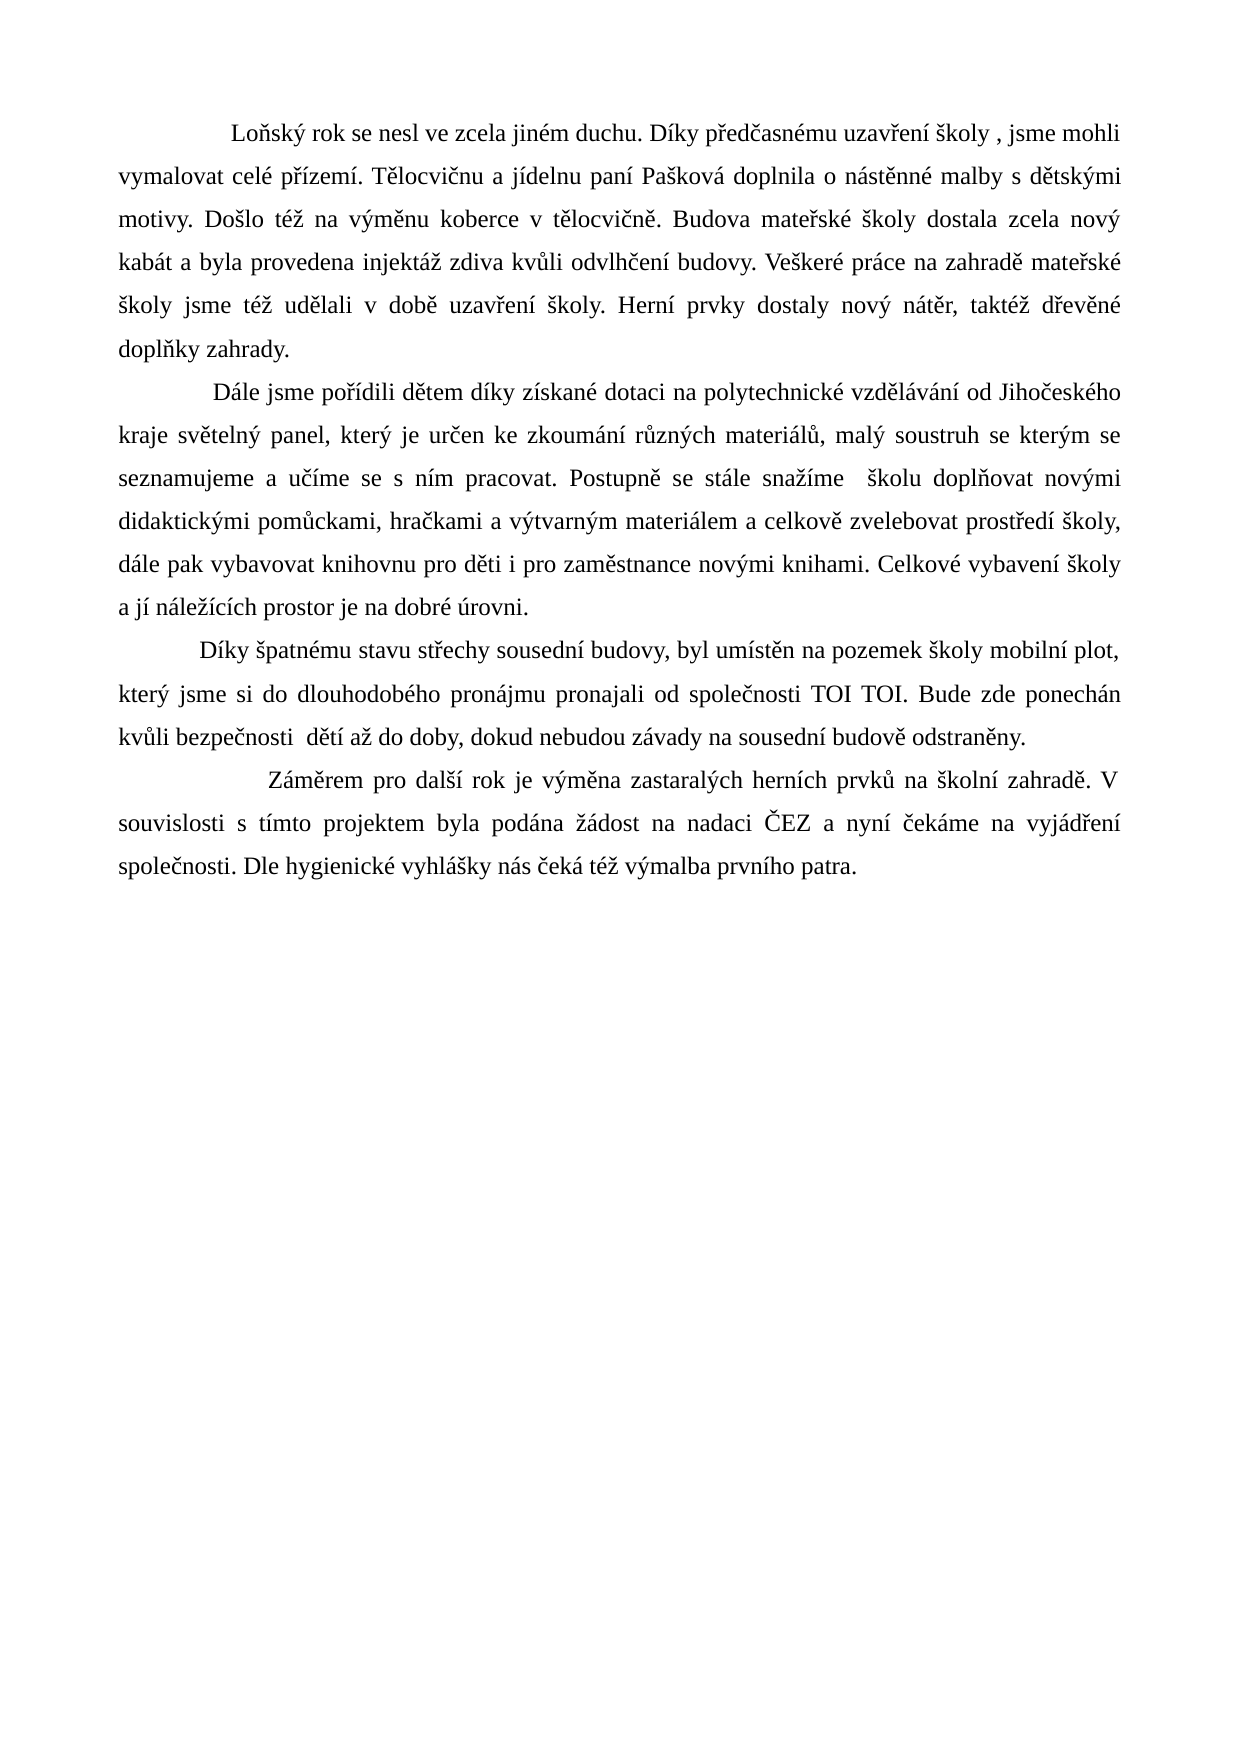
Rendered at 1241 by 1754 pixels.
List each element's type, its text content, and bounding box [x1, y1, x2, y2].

text Dále jsme pořídili dětem díky získané dotaci na polytechnické vzdělávání od Jihočeského kraje světelný panel, který je určen ke zkoumání různých materiálů, malý soustruh se kterým se seznamujeme a učíme se s ním pracovat. Postupně se stále snažíme školu doplňovat novými didaktickými pomůckami, hračkami a výtvarným materiálem a celkově zvelebovat prostředí školy, dále pak vybavovat knihovnu pro děti i pro zaměstnance novými knihami. Celkové vybavení školy a jí náležících prostor je na dobré úrovni. [118, 377, 1122, 621]
text Záměrem pro další rok je výměna zastaralých herních prvků na školní zahradě. V souvislosti s tímto projektem byla podána žádost na nadaci ČEZ a nyní čekáme na vyjádření společnosti. Dle hygienické vyhlášky nás čeká též výmalba prvního patra. [118, 765, 1122, 880]
text Díky špatnému stavu střechy sousední budovy, byl umístěn na pozemek školy mobilní plot, který jsme si do dlouhodobého pronájmu pronajali od společnosti TOI TOI. Bude zde ponechán kvůli bezpečnosti dětí až do doby, dokud nebudou závady na sousední budově odstraněny. [118, 636, 1122, 751]
text Loňský rok se nesl ve zcela jiném duchu. Díky předčasnému uzavření školy , jsme mohli vymalovat celé přízemí. Tělocvičnu a jídelnu paní Pašková doplnila o nástěnné malby s dětskými motivy. Došlo též na výměnu koberce v tělocvičně. Budova mateřské školy dostala zcela nový kabát a byla provedena injektáž zdiva kvůli odvlhčení budovy. Veškeré práce na zahradě mateřské školy jsme též udělali v době uzavření školy. Herní prvky dostaly nový nátěr, taktéž dřevěné doplňky zahrady. [118, 118, 1122, 362]
